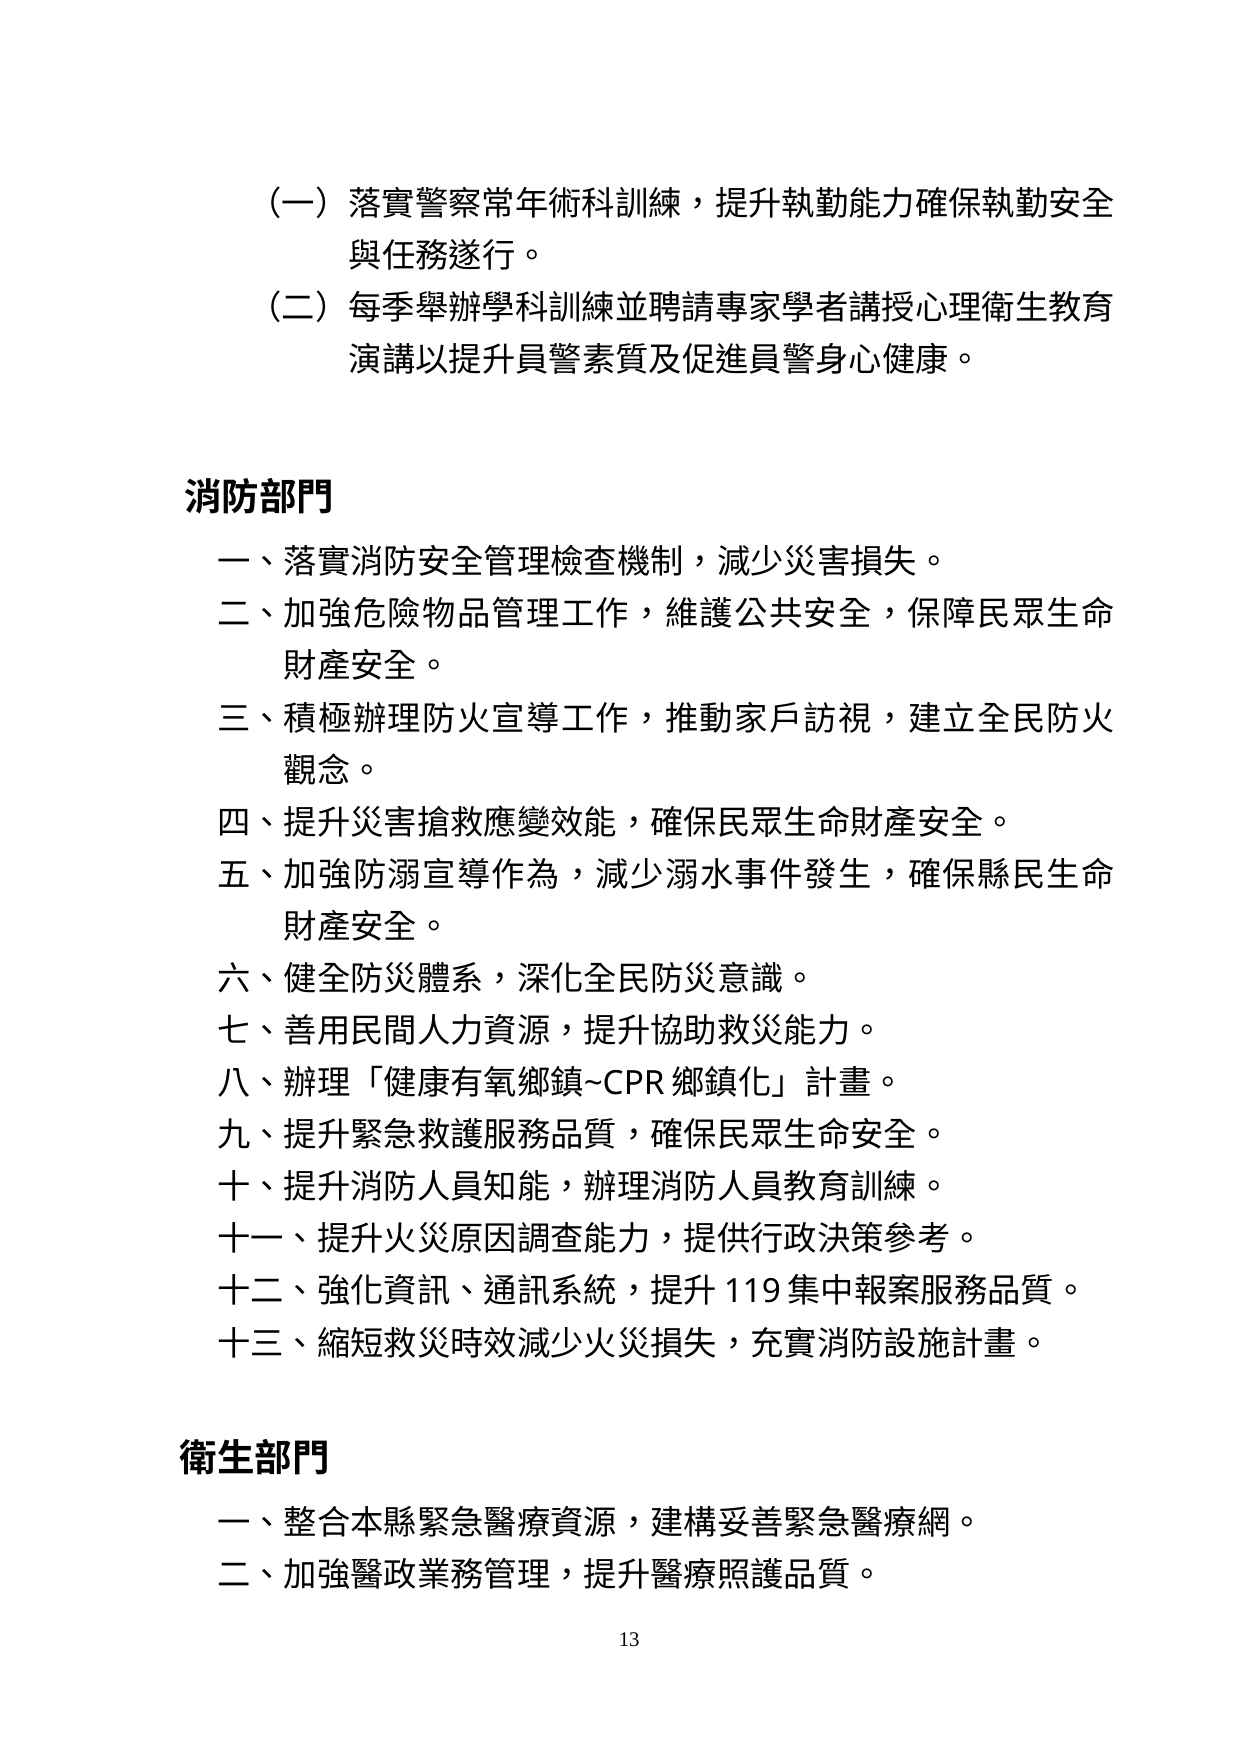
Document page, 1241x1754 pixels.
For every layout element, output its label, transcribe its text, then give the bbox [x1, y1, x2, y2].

list 善用民間人力資源，提升協助救災能力。 [217, 1001, 1116, 1053]
list 落實警察常年術科訓練，提升執勤能力確保執勤安全與任務遂行。 [248, 174, 1116, 278]
list 每季舉辦學科訓練並聘請專家學者講授心理衛生教育演講以提升員警素質及促進員警身心健康。 [248, 278, 1116, 382]
list 辦理「健康有氧鄉鎮~CPR鄉鎮化」計畫。 [217, 1053, 1116, 1105]
list 加強危險物品管理工作，維護公共安全，保障民眾生命財產安全。 [217, 584, 1116, 688]
list 提升緊急救護服務品質，確保民眾生命安全。 [217, 1105, 1116, 1157]
list 整合本縣緊急醫療資源，建構妥善緊急醫療網。 [217, 1492, 1116, 1544]
list 健全防災體系，深化全民防災意識。 [217, 949, 1116, 1001]
list 提升消防人員知能，辦理消防人員教育訓練。 [217, 1157, 1116, 1209]
list 提升火災原因調查能力，提供行政決策參考。 [217, 1209, 1116, 1261]
list 縮短救災時效減少火災損失，充實消防設施計畫。 [217, 1313, 1116, 1365]
list 加強醫政業務管理，提升醫療照護品質。 [217, 1544, 1116, 1597]
text 衛生部門 [179, 1417, 1116, 1492]
list 加強防溺宣導作為，減少溺水事件發生，確保縣民生命財產安全。 [217, 844, 1116, 949]
list 強化資訊、通訊系統，提升119集中報案服務品質。 [217, 1261, 1116, 1313]
list 提升災害搶救應變效能，確保民眾生命財產安全。 [217, 792, 1116, 844]
list 落實消防安全管理檢查機制，減少災害損失。 [217, 532, 1116, 584]
text 消防部門 [142, 457, 1116, 532]
list 積極辦理防火宣導工作，推動家戶訪視，建立全民防火觀念。 [217, 688, 1116, 792]
